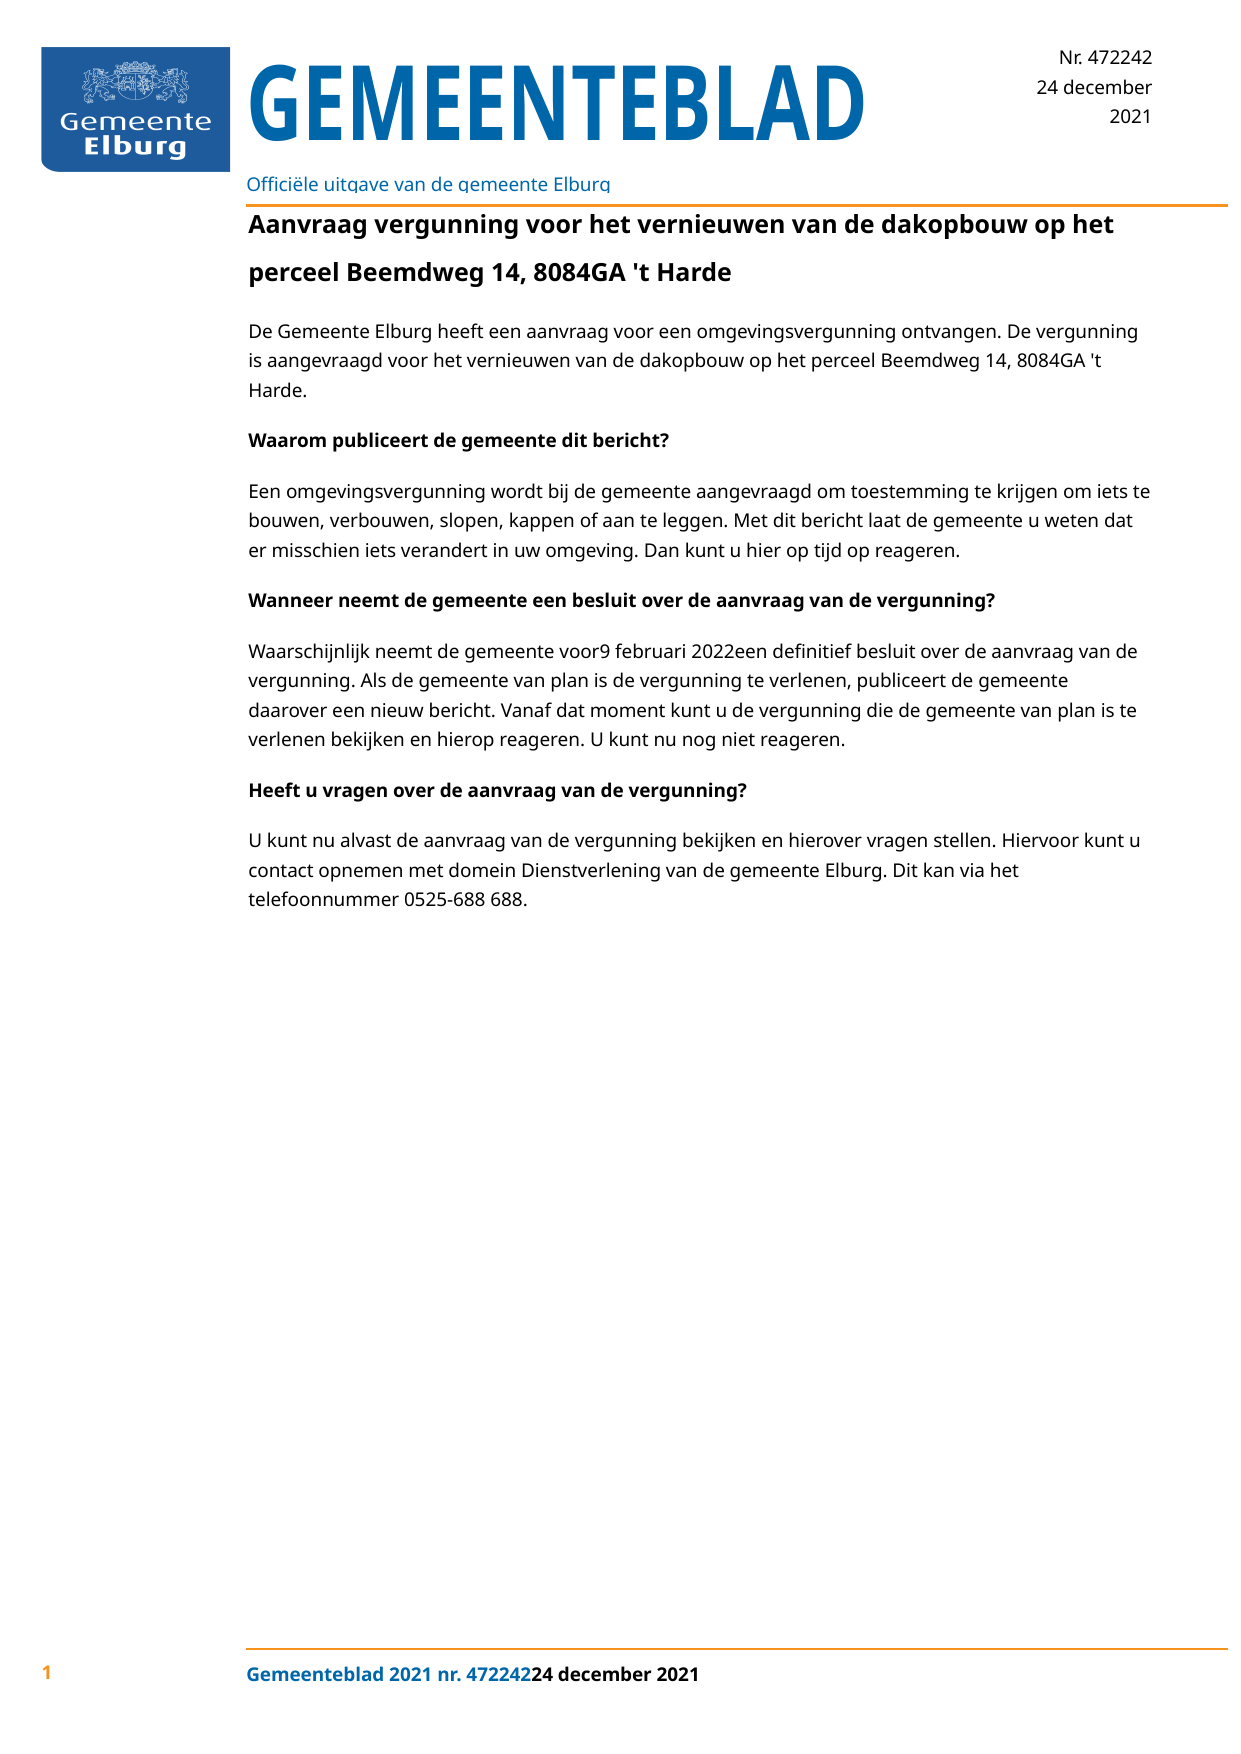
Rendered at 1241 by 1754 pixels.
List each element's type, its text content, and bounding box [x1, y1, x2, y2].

text Waarom publiceert de gemeente dit bericht? [248, 427, 1152, 453]
text U kunt nu alvast de aanvraag van de vergunning bekijken en hierover vragen stellen. Hiervoor kunt u contact opnemen met domein Dienstverlening van de gemeente Elburg. Dit kan via het telefoonnummer 0525-688 688. [248, 827, 1152, 912]
text Waarschijnlijk neemt de gemeente voor9 februari 2022een definitief besluit over de aanvraag van de vergunning. Als de gemeente van plan is de vergunning te verlenen, publiceert de gemeente daarover een nieuw bericht. Vanaf dat moment kunt u de vergunning die de gemeente van plan is te verlenen bekijken en hierop reageren. U kunt nu nog niet reageren. [248, 638, 1152, 752]
text Een omgevingsvergunning wordt bij de gemeente aangevraagd om toestemming te krijgen om iets te bouwen, verbouwen, slopen, kappen of aan te leggen. Met dit bericht laat de gemeente u weten dat er misschien iets verandert in uw omgeving. Dan kunt u hier op tijd op reageren. [248, 478, 1152, 563]
text Heeft u vragen over de aanvraag van de vergunning? [248, 777, 1152, 803]
text Wanneer neemt de gemeente een besluit over de aanvraag van de vergunning? [248, 587, 1152, 613]
picture [41, 47, 231, 172]
text Aanvraag vergunning voor het vernieuwen van de dakopbouw op het perceel Beemdweg 14, 8084GA 't Harde [248, 207, 1152, 288]
text De Gemeente Elburg heeft een aanvraag voor een omgevingsvergunning ontvangen. De vergunning is aangevraagd voor het vernieuwen van de dakopbouw op het perceel Beemdweg 14, 8084GA 't Harde. [248, 318, 1152, 403]
